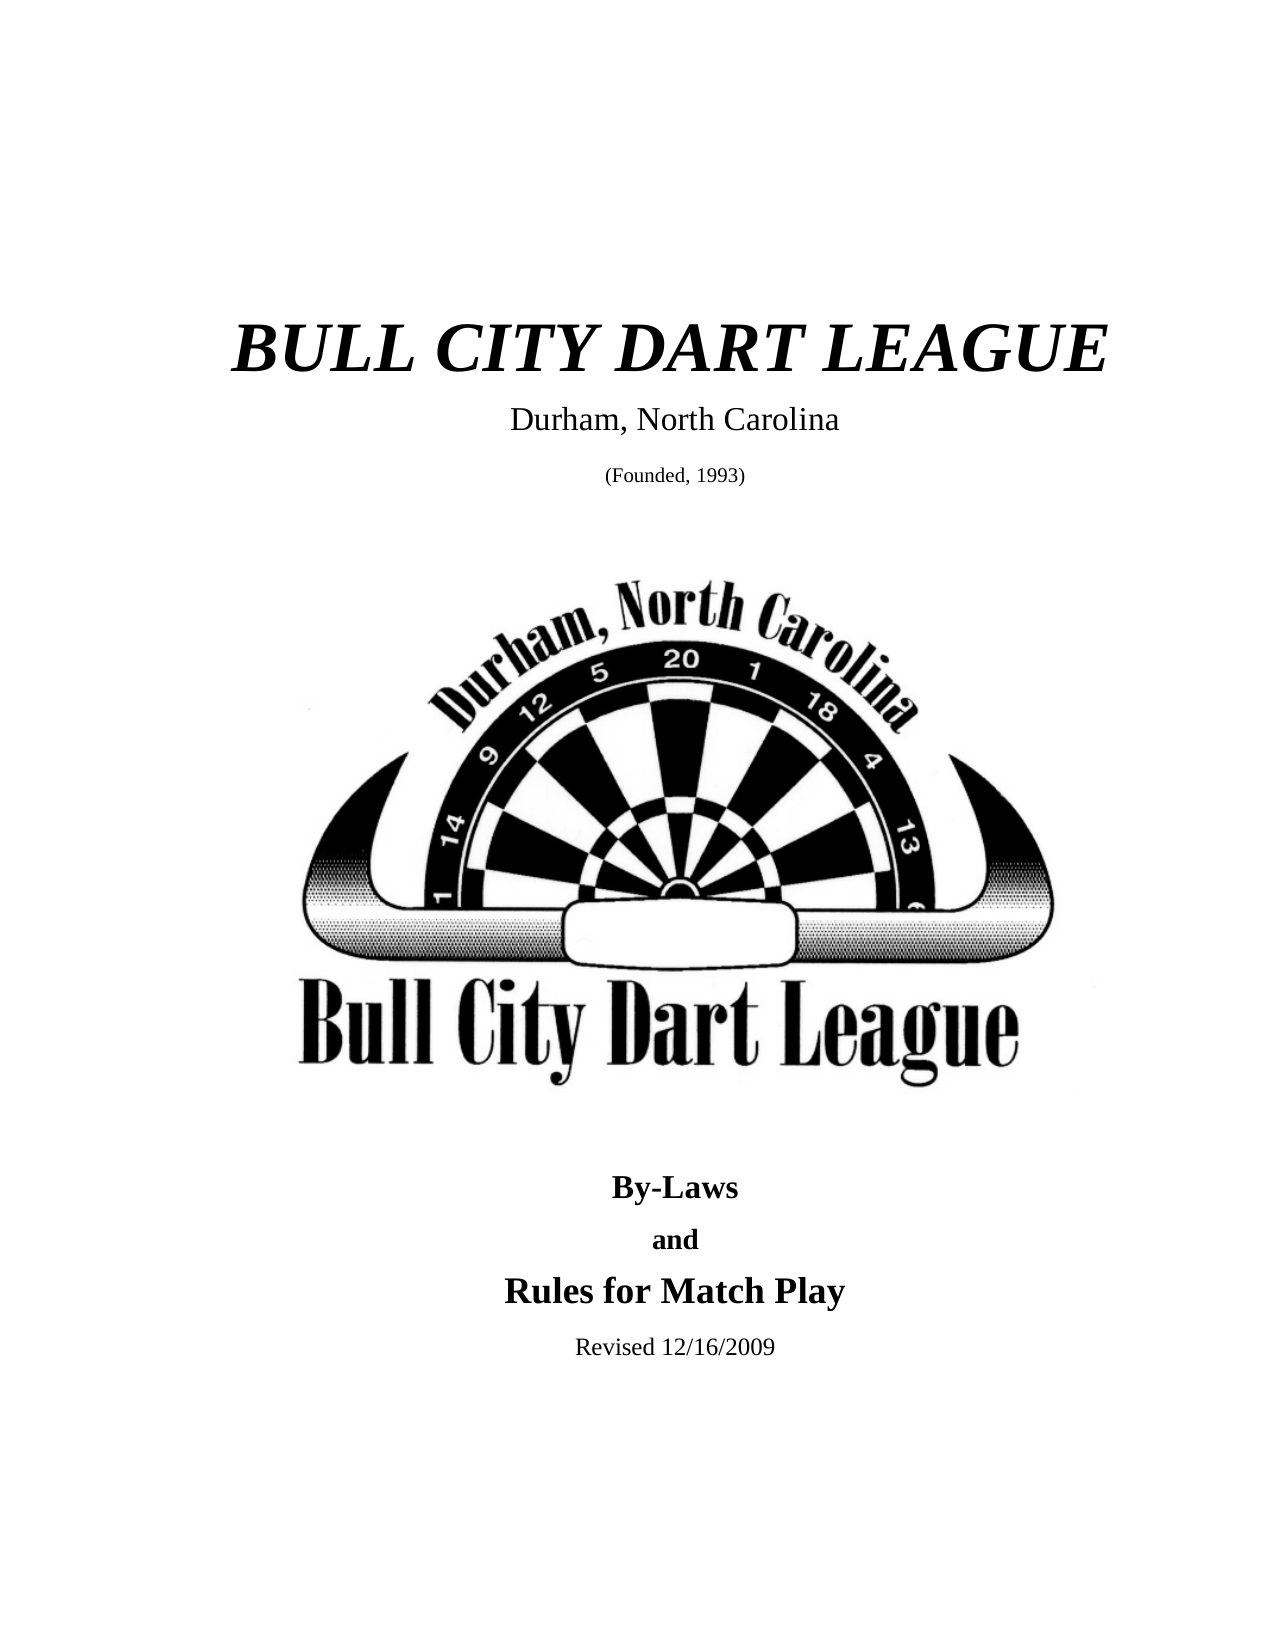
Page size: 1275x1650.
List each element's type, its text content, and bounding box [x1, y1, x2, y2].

text By-Laws [225, 1167, 1125, 1206]
text Rules for Match Play [225, 1268, 1125, 1311]
text Durham, North Carolina [225, 399, 1125, 437]
text (Founded, 1993) [225, 450, 1125, 487]
text and [225, 1218, 1125, 1256]
picture [241, 558, 1109, 1096]
subtitle BULL CITY DART LEAGUE [225, 304, 1125, 386]
text Revised 12/16/2009 [225, 1323, 1125, 1361]
